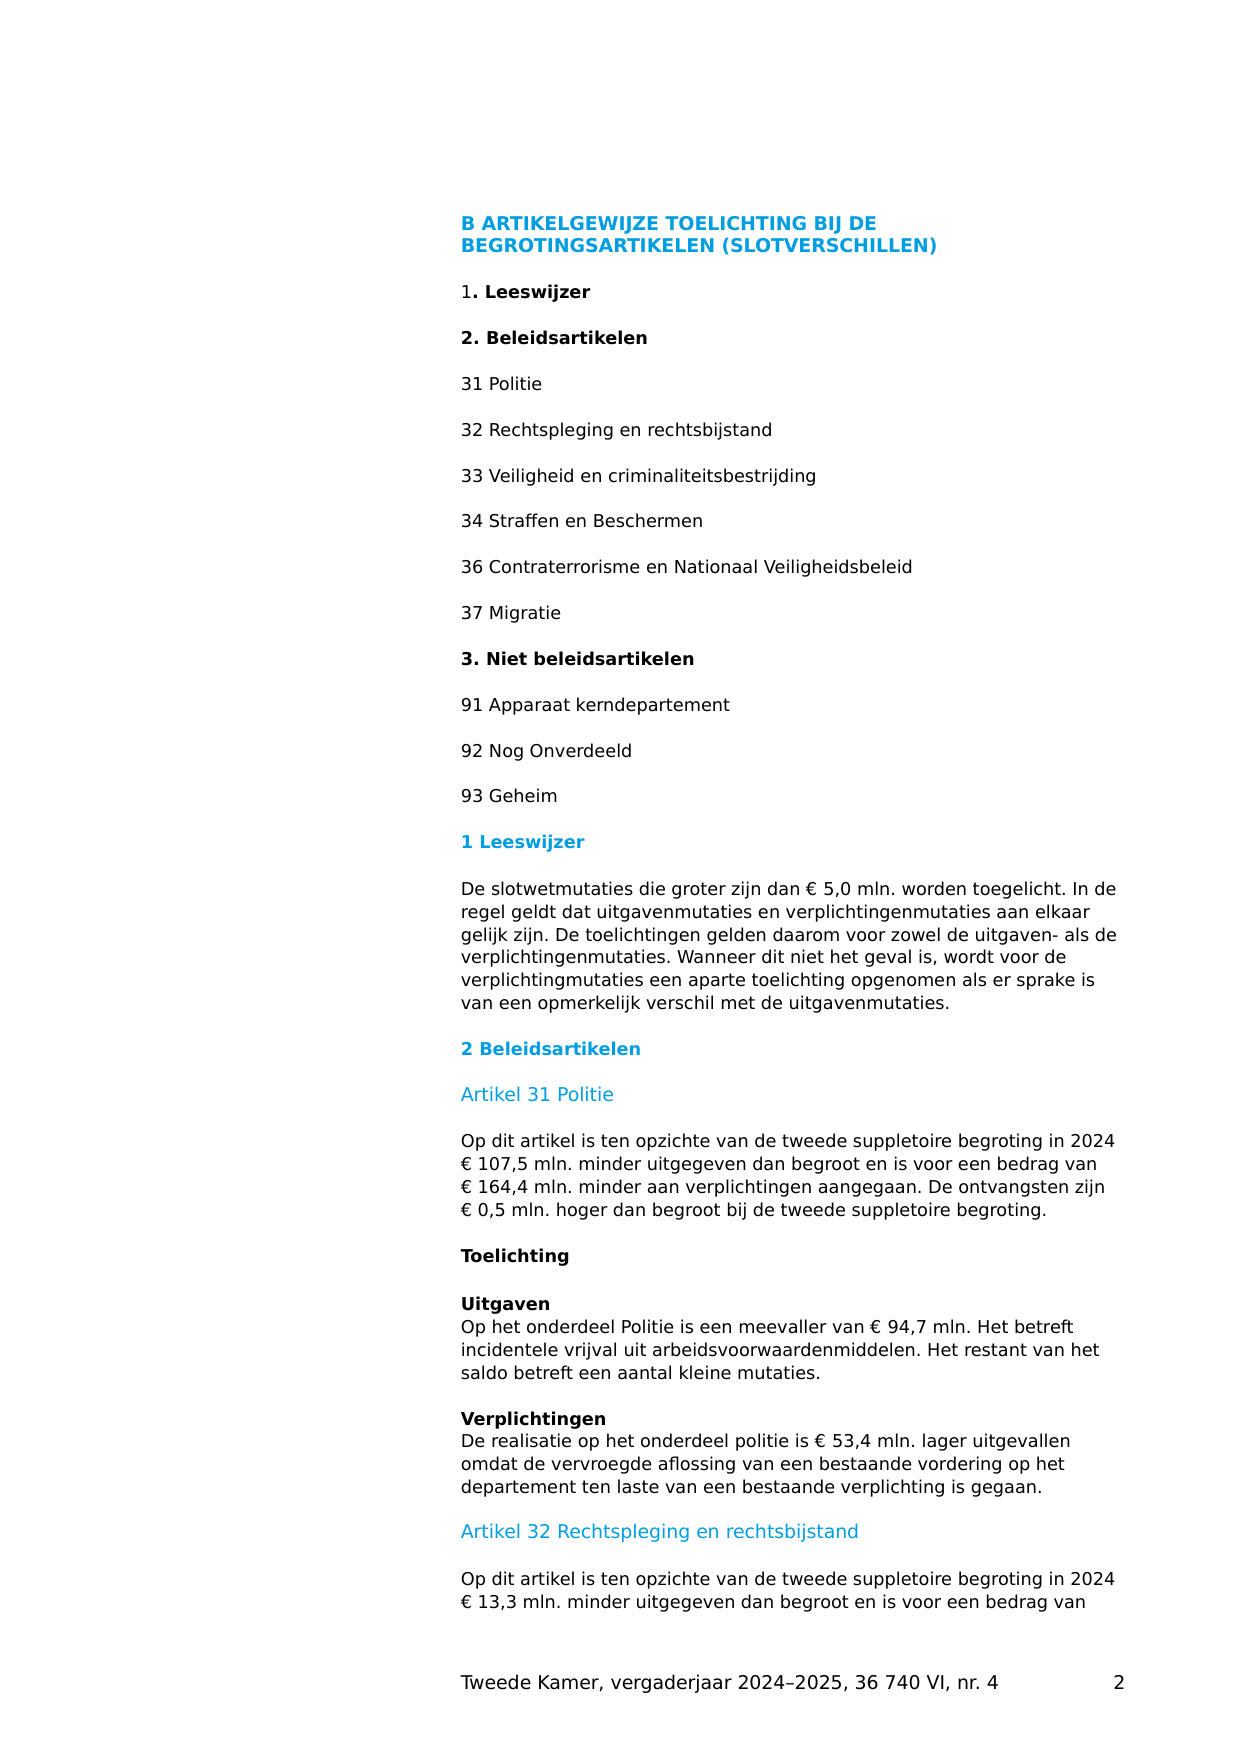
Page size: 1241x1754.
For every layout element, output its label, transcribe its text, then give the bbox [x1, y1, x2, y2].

text Op dit artikel is ten opzichte van de tweede suppletoire begroting in 2024 € 13,3 mln. minder uitgegeven dan begroot en is voor een bedrag van [461, 1567, 1125, 1613]
text 1. Leeswijzer [461, 280, 1125, 303]
title Artikel 31 Politie [461, 1084, 1125, 1106]
text Op dit artikel is ten opzichte van de tweede suppletoire begroting in 2024 € 107,5 mln. minder uitgegeven dan begroot en is voor een bedrag van € 164,4 mln. minder aan verplichtingen aangegaan. De ontvangsten zĳn € 0,5 mln. hoger dan begroot bĳ de tweede suppletoire begroting. [461, 1129, 1125, 1221]
text 3. Niet beleidsartikelen [461, 647, 1125, 670]
title B Artikelgewijze toelichting bij de begrotingsartikelen (slotverschillen) [461, 213, 1125, 257]
text 32 Rechtspleging en rechtsbijstand [461, 418, 1125, 441]
text Uitgaven Op het onderdeel Politie is een meevaller van € 94,7 mln. Het betreft incidentele vrijval uit arbeidsvoorwaardenmiddelen. Het restant van het saldo betreft een aantal kleine mutaties. [461, 1269, 1125, 1384]
text 31 Politie [461, 372, 1125, 395]
title 1 Leeswijzer [461, 830, 1125, 853]
title Artikel 32 Rechtspleging en rechtsbijstand [461, 1521, 1125, 1543]
text De slotwetmutaties die groter zĳn dan € 5,0 mln. worden toegelicht. In de regel geldt dat uitgavenmutaties en verplichtingenmutaties aan elkaar gelĳk zĳn. De toelichtingen gelden daarom voor zowel de uitgaven- als de verplichtingenmutaties. Wanneer dit niet het geval is, wordt voor de verplichtingmutaties een aparte toelichting opgenomen als er sprake is van een opmerkelĳk verschil met de uitgavenmutaties. [461, 877, 1125, 1014]
text 93 Geheim [461, 784, 1125, 807]
text 92 Nog Onverdeeld [461, 739, 1125, 762]
text 33 Veiligheid en criminaliteitsbestrijding [461, 464, 1125, 487]
title 2 Beleidsartikelen [461, 1037, 1125, 1060]
text 36 Contraterrorisme en Nationaal Veiligheidsbeleid [461, 555, 1125, 578]
text 34 Straffen en Beschermen [461, 509, 1125, 532]
text Toelichting [461, 1244, 1125, 1267]
text 91 Apparaat kerndepartement [461, 693, 1125, 716]
text 37 Migratie [461, 601, 1125, 624]
text 2. Beleidsartikelen [461, 326, 1125, 349]
text Verplichtingen De realisatie op het onderdeel politie is € 53,4 mln. lager uitgevallen omdat de vervroegde aflossing van een bestaande vordering op het departement ten laste van een bestaande verplichting is gegaan. [461, 1407, 1125, 1498]
